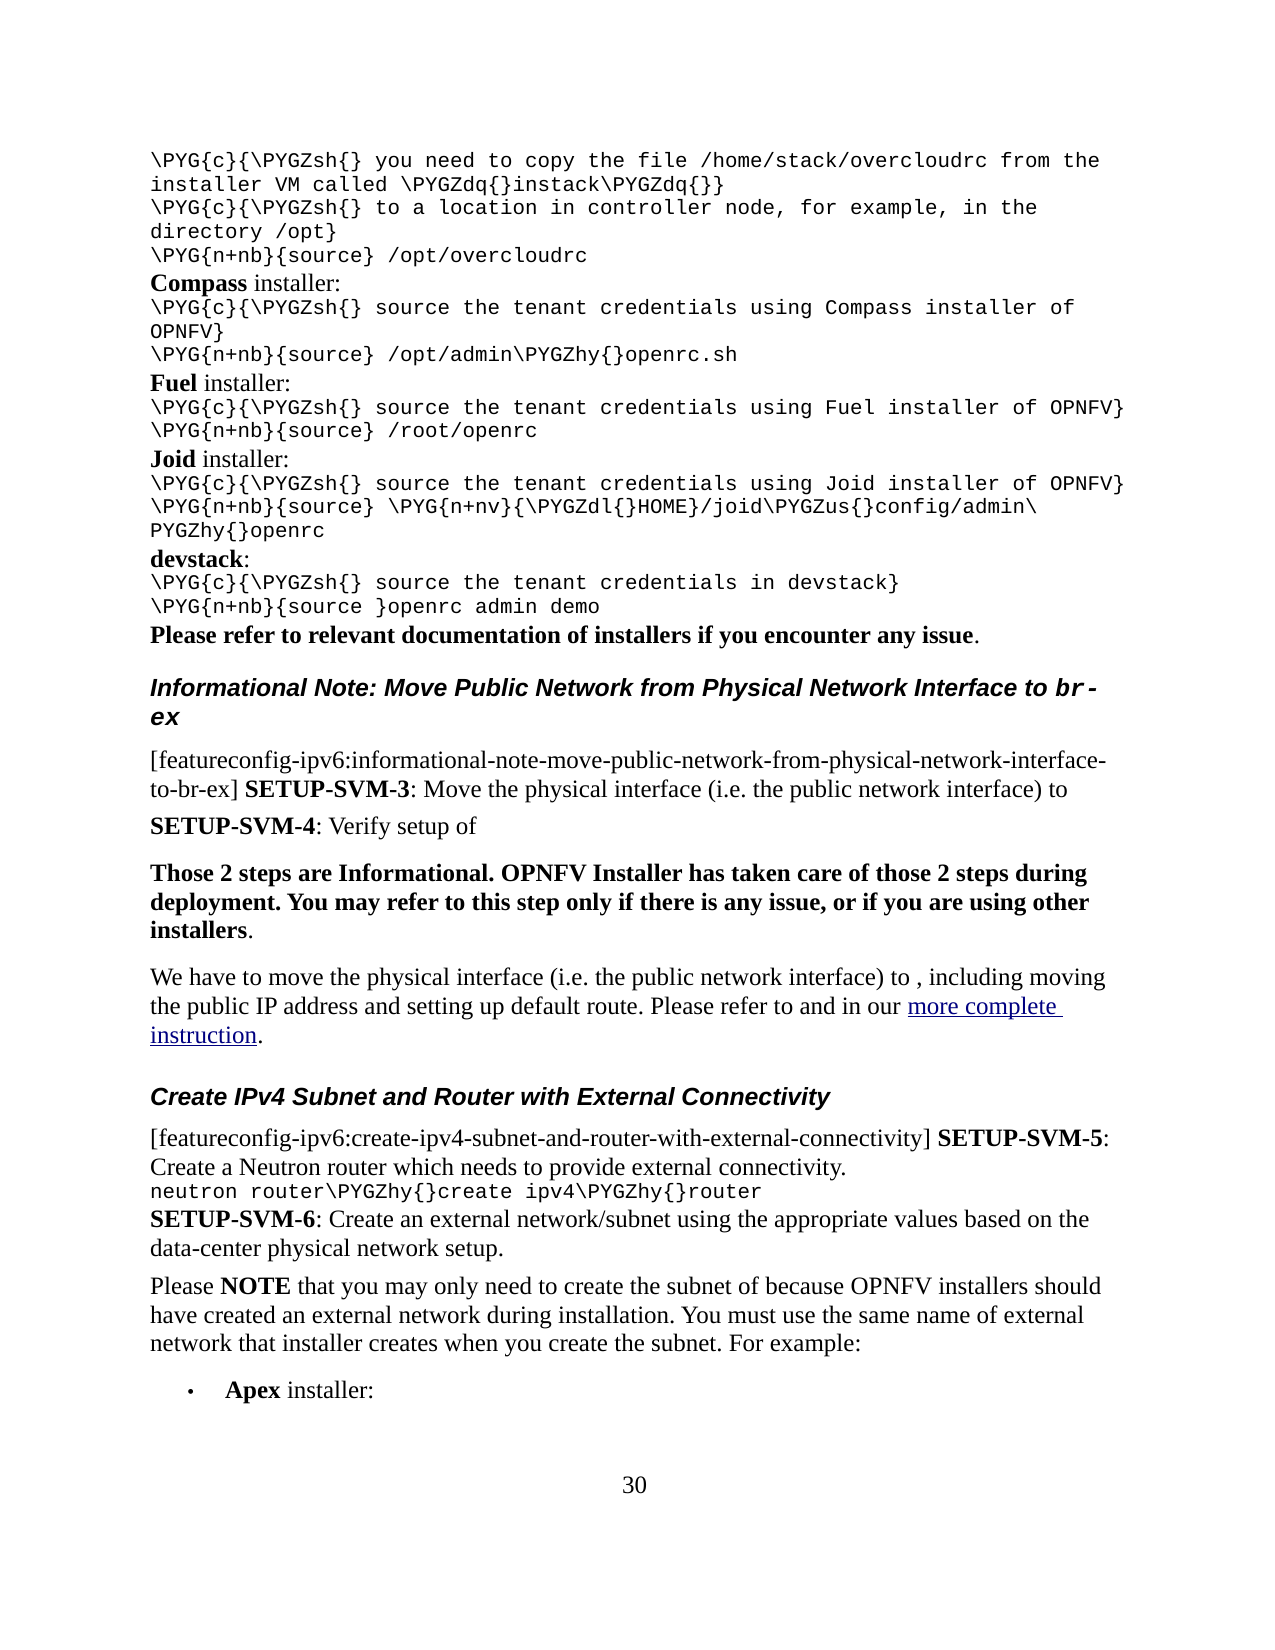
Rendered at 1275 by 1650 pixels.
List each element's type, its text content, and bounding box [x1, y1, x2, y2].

text \PYG{n+nb}{source} /root/openrc [150, 420, 1125, 444]
text \PYG{c}{\PYGZsh{} source the tenant credentials in devstack} [150, 572, 1125, 596]
text \PYG{c}{\PYGZsh{} source the tenant credentials using Joid installer of OPNFV} [150, 473, 1125, 496]
text neutron router\PYGZhy{}create ipv4\PYGZhy{}router [150, 1181, 1125, 1204]
text SETUP-SVM-4: Verify setup of [150, 811, 1125, 840]
text devstack: [150, 544, 1125, 572]
text We have to move the physical interface (i.e. the public network interface) to , including moving the public IP address and setting up default route. Please refer to and in our more complete instruction. [150, 962, 1125, 1048]
text Please NOTE that you may only need to create the subnet of because OPNFV installers should have created an external network during installation. You must use the same name of external network that installer creates when you create the subnet. For example: [150, 1271, 1125, 1357]
text \PYG{c}{\PYGZsh{} you need to copy the file /home/stack/overcloudrc from the installer VM called \PYGZdq{}instack\PYGZdq{}} [150, 150, 1125, 197]
text \PYG{c}{\PYGZsh{} source the tenant credentials using Compass installer of OPNFV} [150, 297, 1125, 344]
text [featureconfig-ipv6:informational-note-move-public-network-from-physical-network-interface-to-br-ex] SETUP-SVM-3: Move the physical interface (i.e. the public network interface) to [150, 745, 1125, 802]
text Those 2 steps are Informational. OPNFV Installer has taken care of those 2 steps during deployment. You may refer to this step only if there is any issue, or if you are using other installers. [150, 858, 1125, 944]
text Fuel installer: [150, 368, 1125, 397]
text Joid installer: [150, 444, 1125, 473]
text SETUP-SVM-6: Create an external network/subnet using the appropriate values based on the data-center physical network setup. [150, 1204, 1125, 1262]
list Apex installer: [187, 1375, 1125, 1404]
subtitle Informational Note: Move Public Network from Physical Network Interface to br-ex [150, 673, 1125, 732]
text \PYG{n+nb}{source} \PYG{n+nv}{\PYGZdl{}HOME}/joid\PYGZus{}config/admin\PYGZhy{}openrc [150, 496, 1125, 544]
text \PYG{n+nb}{source} /opt/overcloudrc [150, 244, 1125, 268]
text \PYG{c}{\PYGZsh{} source the tenant credentials using Fuel installer of OPNFV} [150, 397, 1125, 420]
text [featureconfig-ipv6:create-ipv4-subnet-and-router-with-external-connectivity] SETUP-SVM-5: Create a Neutron router which needs to provide external connectivity. [150, 1123, 1125, 1181]
text Please refer to relevant documentation of installers if you encounter any issue. [150, 620, 1125, 648]
text Compass installer: [150, 268, 1125, 297]
text \PYG{c}{\PYGZsh{} to a location in controller node, for example, in the directory /opt} [150, 197, 1125, 244]
subtitle Create IPv4 Subnet and Router with External Connectivity [150, 1082, 1125, 1111]
text \PYG{n+nb}{source} /opt/admin\PYGZhy{}openrc.sh [150, 344, 1125, 368]
text \PYG{n+nb}{source }openrc admin demo [150, 596, 1125, 620]
